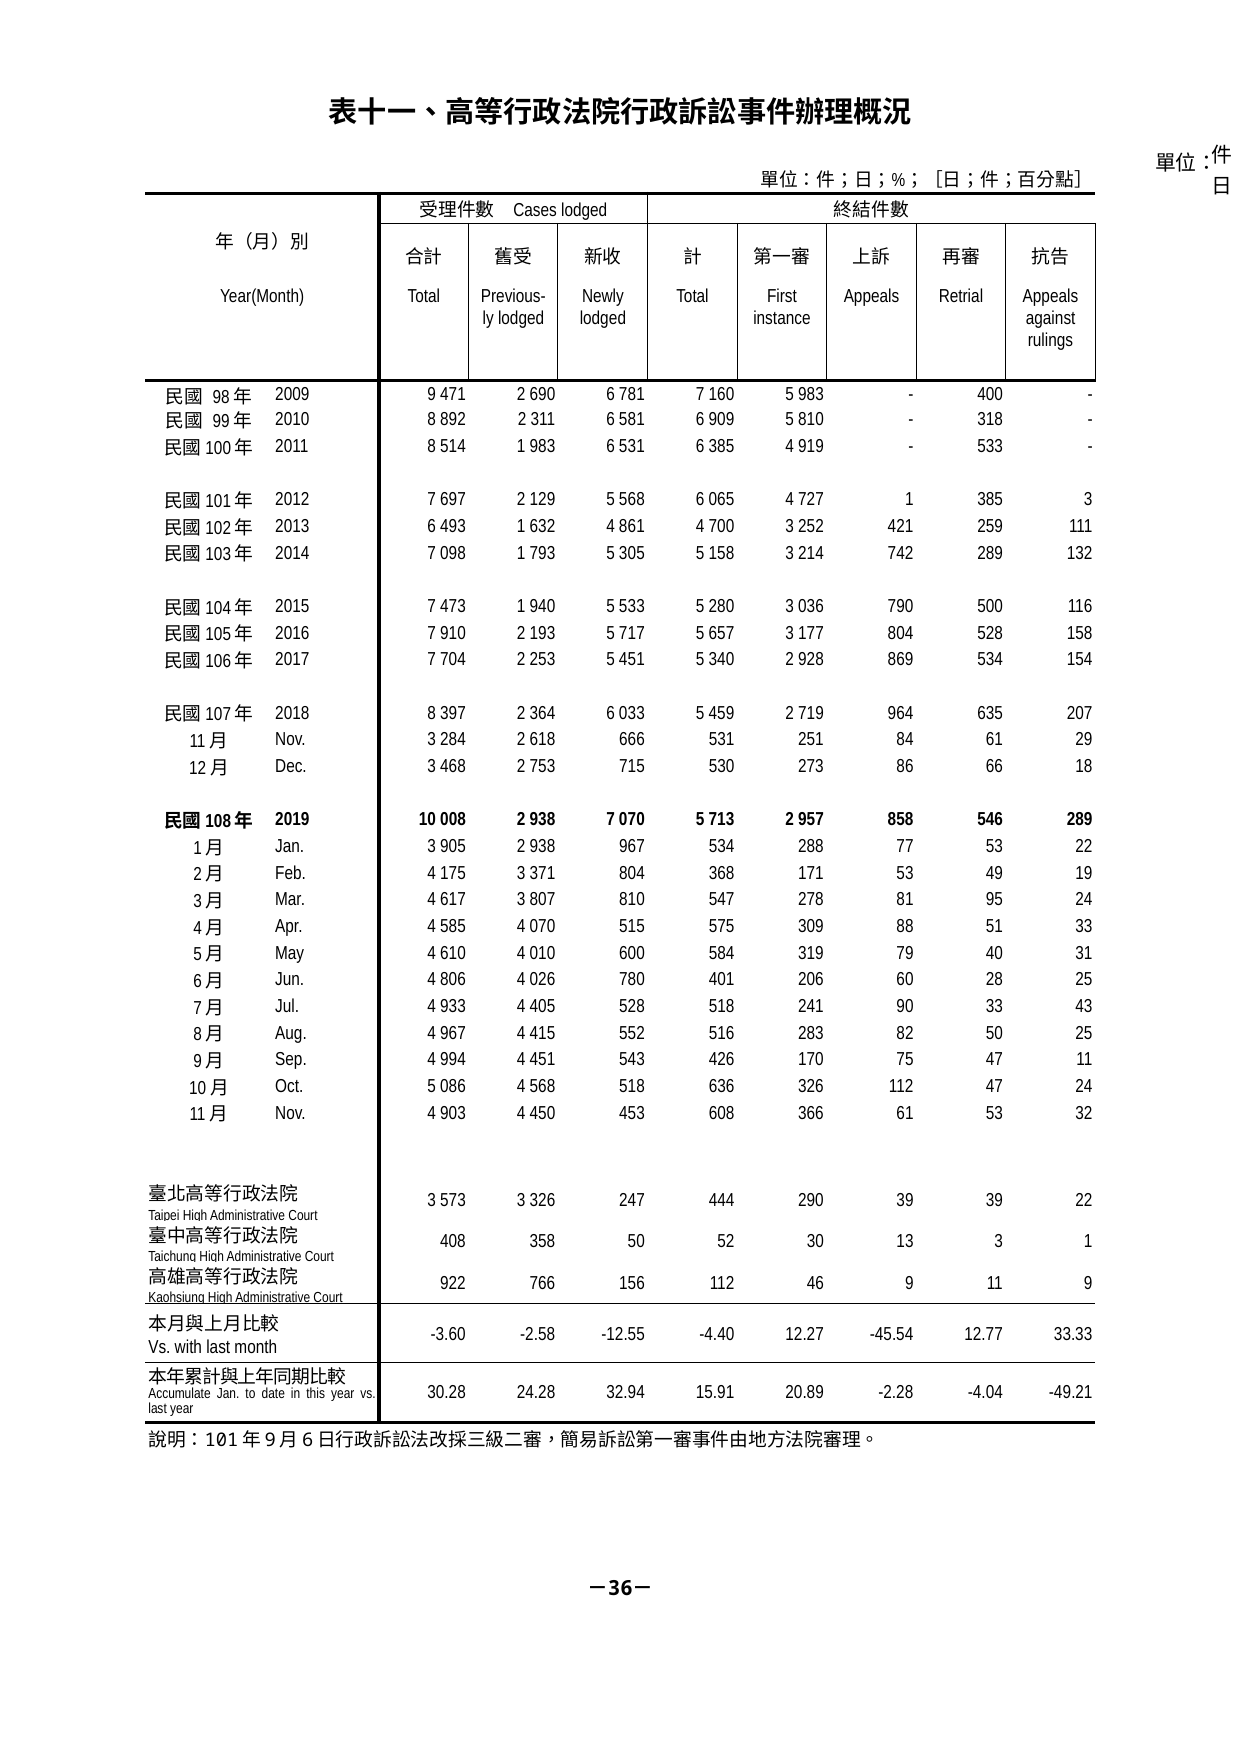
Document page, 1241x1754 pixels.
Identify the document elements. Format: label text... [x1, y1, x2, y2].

table_cell 3月 [145, 886, 272, 912]
table_cell Aug. [272, 1019, 377, 1046]
table_cell [381, 566, 468, 592]
table_cell -45.54 [826, 1304, 916, 1362]
table_cell 88 [826, 913, 916, 939]
table_cell 40 [916, 939, 1006, 966]
table_cell 3 252 [737, 513, 826, 539]
table_cell 6 781 [558, 382, 647, 406]
table_cell 7 697 [381, 486, 468, 512]
table_cell 9 [826, 1262, 916, 1303]
table_cell 6月 [145, 966, 272, 992]
table_cell 24 [1006, 1073, 1095, 1099]
table_cell 408 [381, 1220, 468, 1262]
table_cell 515 [558, 913, 647, 939]
table_cell [737, 459, 826, 486]
table_cell 3 036 [737, 593, 826, 619]
table_cell 82 [826, 1019, 916, 1046]
table_cell 4 994 [381, 1046, 468, 1072]
table_cell 9月 [145, 1046, 272, 1072]
table_cell 1 793 [468, 539, 558, 566]
table_cell [145, 459, 272, 486]
table_cell [272, 779, 377, 806]
table_cell 47 [916, 1073, 1006, 1099]
table_cell 5 459 [648, 699, 737, 726]
table_cell 4 700 [648, 513, 737, 539]
table_cell [916, 779, 1006, 806]
table_cell First instance [738, 285, 826, 379]
table_cell 964 [826, 699, 916, 726]
table_cell 6 909 [648, 406, 737, 432]
table_cell Retrial [917, 285, 1005, 379]
table_cell 25 [1006, 1019, 1095, 1046]
table_cell 600 [558, 939, 647, 966]
table_cell 858 [826, 806, 916, 832]
table_cell 4 933 [381, 993, 468, 1019]
table_cell 666 [558, 726, 647, 752]
table_cell 170 [737, 1046, 826, 1072]
table_cell 3 371 [468, 859, 558, 886]
table_cell 516 [648, 1019, 737, 1046]
table_cell 5 280 [648, 593, 737, 619]
table_cell 426 [648, 1046, 737, 1072]
table_cell [1006, 566, 1095, 592]
table_cell 4 617 [381, 886, 468, 912]
table_cell Total [648, 285, 737, 379]
table_cell 22 [1006, 833, 1095, 859]
table_cell 4 450 [468, 1099, 558, 1126]
table_cell 111 [1006, 513, 1095, 539]
table_cell [916, 566, 1006, 592]
table_cell Apr. [272, 913, 377, 939]
table_cell 18 [1006, 753, 1095, 779]
table_cell [648, 1153, 737, 1179]
table_cell 318 [916, 406, 1006, 432]
table_cell 546 [916, 806, 1006, 832]
table_cell 高雄高等行政法院 Kaohsiung High Administrative Court [145, 1262, 377, 1303]
table_cell 400 [916, 382, 1006, 406]
table_cell - [826, 433, 916, 459]
table_cell Nov. [272, 1099, 377, 1126]
table_cell 518 [648, 993, 737, 1019]
table_cell 5 713 [648, 806, 737, 832]
table_cell 本月與上月比較 Vs. with last month [145, 1304, 377, 1362]
table_cell 4 585 [381, 913, 468, 939]
table_cell [916, 673, 1006, 699]
table_cell - [1006, 433, 1095, 459]
table_cell 2016 [272, 619, 377, 646]
table_cell 2018 [272, 699, 377, 726]
table_cell [648, 459, 737, 486]
table_cell 869 [826, 646, 916, 672]
table_cell 2015 [272, 593, 377, 619]
table_cell [145, 779, 272, 806]
table_cell [381, 673, 468, 699]
table_cell 49 [916, 859, 1006, 886]
text 單位：件；日；%；［日；件；百分點］ [148, 164, 1092, 192]
table_cell 20.89 [737, 1363, 826, 1421]
table_cell 5 340 [648, 646, 737, 672]
table_cell 251 [737, 726, 826, 752]
table_cell 29 [1006, 726, 1095, 752]
table_cell [826, 1126, 916, 1152]
table_cell 259 [916, 513, 1006, 539]
table_cell 臺中高等行政法院 Taichung High Administrative Court [145, 1220, 377, 1262]
table_header 年（月）別 [145, 195, 377, 285]
table_cell 3 [916, 1220, 1006, 1262]
table_cell 241 [737, 993, 826, 1019]
table_cell 10 008 [381, 806, 468, 832]
table_cell [1006, 779, 1095, 806]
table_cell 7月 [145, 993, 272, 1019]
table_cell 9 [1006, 1262, 1095, 1303]
table_cell 3 807 [468, 886, 558, 912]
table_cell 2011 [272, 433, 377, 459]
table_cell 2 938 [468, 806, 558, 832]
table_cell 8月 [145, 1019, 272, 1046]
table_cell [558, 673, 647, 699]
table_cell 289 [1006, 806, 1095, 832]
table_cell 24 [1006, 886, 1095, 912]
table_cell 4 451 [468, 1046, 558, 1072]
table_cell 206 [737, 966, 826, 992]
table_cell 19 [1006, 859, 1095, 886]
table_cell 90 [826, 993, 916, 1019]
table_cell 2017 [272, 646, 377, 672]
table_cell 22 [1006, 1179, 1095, 1220]
table_cell 608 [648, 1099, 737, 1126]
table_cell 7 098 [381, 539, 468, 566]
table_cell 112 [826, 1073, 916, 1099]
table_cell 民國107年 [145, 699, 272, 726]
table_cell -2.58 [468, 1304, 558, 1362]
table_cell 4 806 [381, 966, 468, 992]
table_cell 1月 [145, 833, 272, 859]
table_cell 780 [558, 966, 647, 992]
table_cell 2019 [272, 806, 377, 832]
table_cell 31 [1006, 939, 1095, 966]
table_cell 24.28 [468, 1363, 558, 1421]
table_cell 3 [1006, 486, 1095, 512]
table_cell [558, 1153, 647, 1179]
table_cell 5 568 [558, 486, 647, 512]
table_cell 上訴 [827, 224, 916, 285]
table_cell 8 892 [381, 406, 468, 432]
table_cell [468, 566, 558, 592]
table_cell 15.91 [648, 1363, 737, 1421]
table_cell 4 010 [468, 939, 558, 966]
table_cell 25 [1006, 966, 1095, 992]
table_cell 11月 [145, 726, 272, 752]
table_cell 再審 [917, 224, 1005, 285]
table_cell [558, 1126, 647, 1152]
table_cell 舊受 [469, 224, 557, 285]
table_cell Jan. [272, 833, 377, 859]
table_cell 95 [916, 886, 1006, 912]
table_cell 52 [648, 1220, 737, 1262]
table_cell [648, 779, 737, 806]
table_cell 1 632 [468, 513, 558, 539]
table_cell -12.55 [558, 1304, 647, 1362]
table_cell 635 [916, 699, 1006, 726]
table_cell [468, 673, 558, 699]
table_cell 453 [558, 1099, 647, 1126]
table_cell 247 [558, 1179, 647, 1220]
text 表十一、高等行政法院行政訴訟事件辦理概況 [148, 89, 1092, 131]
table_cell 7 070 [558, 806, 647, 832]
table_cell 3 905 [381, 833, 468, 859]
table_cell [272, 1126, 377, 1152]
table_cell Year(Month) [145, 285, 377, 379]
table_cell 715 [558, 753, 647, 779]
table_cell [381, 1153, 468, 1179]
table_cell 50 [558, 1220, 647, 1262]
table_cell [468, 459, 558, 486]
table_cell [826, 779, 916, 806]
table_cell 533 [916, 433, 1006, 459]
table_cell 790 [826, 593, 916, 619]
table_cell 967 [558, 833, 647, 859]
table_cell 33 [916, 993, 1006, 1019]
table_cell [145, 1126, 272, 1152]
table_cell 543 [558, 1046, 647, 1072]
table_cell 民國105年 [145, 619, 272, 646]
table_cell 2 193 [468, 619, 558, 646]
table_cell Nov. [272, 726, 377, 752]
table_cell 575 [648, 913, 737, 939]
table_cell 309 [737, 913, 826, 939]
table_cell 民國 99年 [145, 406, 272, 432]
table_cell 288 [737, 833, 826, 859]
table_cell [558, 459, 647, 486]
table_cell 528 [558, 993, 647, 1019]
table_cell 278 [737, 886, 826, 912]
table_cell 366 [737, 1099, 826, 1126]
table_cell 51 [916, 913, 1006, 939]
table_cell 584 [648, 939, 737, 966]
table_cell 171 [737, 859, 826, 886]
table_cell 810 [558, 886, 647, 912]
table_cell [1006, 459, 1095, 486]
table_cell 8 397 [381, 699, 468, 726]
table_cell [558, 566, 647, 592]
table_cell 民國102年 [145, 513, 272, 539]
table_cell Mar. [272, 886, 377, 912]
table_cell 84 [826, 726, 916, 752]
table_cell [381, 459, 468, 486]
table_cell 4月 [145, 913, 272, 939]
table_cell Oct. [272, 1073, 377, 1099]
table_cell 4 070 [468, 913, 558, 939]
table_cell 民國108年 [145, 806, 272, 832]
table_cell 534 [648, 833, 737, 859]
table_cell 804 [558, 859, 647, 886]
table_cell [272, 459, 377, 486]
table_cell 385 [916, 486, 1006, 512]
table_cell 401 [648, 966, 737, 992]
table_cell 12月 [145, 753, 272, 779]
table_cell 33 [1006, 913, 1095, 939]
table_cell 50 [916, 1019, 1006, 1046]
table_cell 79 [826, 939, 916, 966]
table_cell 53 [916, 833, 1006, 859]
table_cell 5 533 [558, 593, 647, 619]
table_cell - [826, 382, 916, 406]
table_cell [468, 1126, 558, 1152]
table_cell 326 [737, 1073, 826, 1099]
table_cell 30 [737, 1220, 826, 1262]
table_cell 60 [826, 966, 916, 992]
table_cell [1006, 1126, 1095, 1152]
table_cell [648, 1126, 737, 1152]
table_cell 2 253 [468, 646, 558, 672]
table_cell 547 [648, 886, 737, 912]
table_cell 3 214 [737, 539, 826, 566]
table_cell 2 311 [468, 406, 558, 432]
table_cell 民國103年 [145, 539, 272, 566]
table_cell 61 [916, 726, 1006, 752]
table_cell [826, 459, 916, 486]
table_cell 922 [381, 1262, 468, 1303]
table_cell 158 [1006, 619, 1095, 646]
table_cell 53 [826, 859, 916, 886]
table_cell 5 810 [737, 406, 826, 432]
table_cell 273 [737, 753, 826, 779]
table_cell 7 910 [381, 619, 468, 646]
table_cell 民國101年 [145, 486, 272, 512]
table_cell 2 928 [737, 646, 826, 672]
table_cell -3.60 [381, 1304, 468, 1362]
table_cell 518 [558, 1073, 647, 1099]
table_cell 2 753 [468, 753, 558, 779]
table_cell 11月 [145, 1099, 272, 1126]
table_cell 2010 [272, 406, 377, 432]
table_cell [737, 1153, 826, 1179]
table_cell [916, 1153, 1006, 1179]
table_cell 2 690 [468, 382, 558, 406]
table_cell 39 [916, 1179, 1006, 1220]
table_cell 5 717 [558, 619, 647, 646]
table_cell 民國104年 [145, 593, 272, 619]
table_cell 5 158 [648, 539, 737, 566]
table_cell 2012 [272, 486, 377, 512]
table_cell 368 [648, 859, 737, 886]
table_cell [916, 1126, 1006, 1152]
table_cell 7 160 [648, 382, 737, 406]
table_cell 1 983 [468, 433, 558, 459]
table_cell 9 471 [381, 382, 468, 406]
table_cell [468, 779, 558, 806]
table_cell 新收 [558, 224, 647, 285]
table_cell 13 [826, 1220, 916, 1262]
table_cell 289 [916, 539, 1006, 566]
table_cell 5 305 [558, 539, 647, 566]
table_cell 534 [916, 646, 1006, 672]
table_cell - [1006, 406, 1095, 432]
table_cell [737, 1126, 826, 1152]
table_cell 112 [648, 1262, 737, 1303]
table_cell 4 610 [381, 939, 468, 966]
table_cell - [826, 406, 916, 432]
table_cell Newly lodged [558, 285, 647, 379]
table_cell 5 657 [648, 619, 737, 646]
table_cell 154 [1006, 646, 1095, 672]
table_cell 530 [648, 753, 737, 779]
table_cell [826, 566, 916, 592]
table_cell 1 [826, 486, 916, 512]
table_cell 4 405 [468, 993, 558, 1019]
table_cell 61 [826, 1099, 916, 1126]
table_cell Jun. [272, 966, 377, 992]
table_cell 2月 [145, 859, 272, 886]
table_cell 6 065 [648, 486, 737, 512]
table_cell 444 [648, 1179, 737, 1220]
table_cell [145, 673, 272, 699]
table_cell 2 129 [468, 486, 558, 512]
table_cell 319 [737, 939, 826, 966]
table_cell 6 531 [558, 433, 647, 459]
table_cell [272, 1153, 377, 1179]
table_cell 7 704 [381, 646, 468, 672]
table_cell 4 175 [381, 859, 468, 886]
table_cell 本年累計與上年同期比較 Accumulate Jan. to date in this year vs. last year [145, 1363, 377, 1421]
table_cell 290 [737, 1179, 826, 1220]
table_cell 民國106年 [145, 646, 272, 672]
table_cell [272, 673, 377, 699]
table_cell 86 [826, 753, 916, 779]
table_cell 3 284 [381, 726, 468, 752]
table_cell [737, 779, 826, 806]
table_cell 53 [916, 1099, 1006, 1126]
table_cell 116 [1006, 593, 1095, 619]
table_cell Previous-ly lodged [469, 285, 557, 379]
table_cell 5 983 [737, 382, 826, 406]
table_cell Appeals against rulings [1006, 285, 1095, 379]
table_cell 4 903 [381, 1099, 468, 1126]
table_cell Feb. [272, 859, 377, 886]
table_cell [737, 566, 826, 592]
table_cell 7 473 [381, 593, 468, 619]
table_cell 10月 [145, 1073, 272, 1099]
table_cell 說明：101年9月6日行政訴訟法改採三級二審，簡易訴訟第一審事件由地方法院審理。 [145, 1424, 1095, 1468]
table_cell 2014 [272, 539, 377, 566]
table_cell 8 514 [381, 433, 468, 459]
table_cell 4 415 [468, 1019, 558, 1046]
table_cell 民國 98年 [145, 382, 272, 406]
table_cell 6 385 [648, 433, 737, 459]
table_cell 2009 [272, 382, 377, 406]
table_cell 43 [1006, 993, 1095, 1019]
table_cell 4 026 [468, 966, 558, 992]
table_cell 4 861 [558, 513, 647, 539]
table_cell [145, 566, 272, 592]
table_cell 3 573 [381, 1179, 468, 1220]
table_cell [826, 673, 916, 699]
table_header 受理件數 Cases lodged [381, 195, 647, 223]
table_cell 766 [468, 1262, 558, 1303]
table_cell 民國100年 [145, 433, 272, 459]
table_cell May [272, 939, 377, 966]
table_cell 132 [1006, 539, 1095, 566]
table_cell Appeals [827, 285, 916, 379]
table_cell 46 [737, 1262, 826, 1303]
table_cell 第一審 [738, 224, 826, 285]
table_cell [648, 673, 737, 699]
table_cell 計 [648, 224, 737, 285]
table_cell 75 [826, 1046, 916, 1072]
table_cell 283 [737, 1019, 826, 1046]
table_cell [916, 459, 1006, 486]
table_cell [558, 779, 647, 806]
table_header 終結件數 [648, 195, 1095, 223]
table_cell 1 940 [468, 593, 558, 619]
table_cell [737, 673, 826, 699]
table_cell 39 [826, 1179, 916, 1220]
table_cell 207 [1006, 699, 1095, 726]
table_cell -4.40 [648, 1304, 737, 1362]
table_cell [381, 1126, 468, 1152]
table_cell 3 177 [737, 619, 826, 646]
table_cell 2 364 [468, 699, 558, 726]
table_cell [648, 566, 737, 592]
table_cell 6 493 [381, 513, 468, 539]
table_cell 2 957 [737, 806, 826, 832]
table_cell [145, 1153, 272, 1179]
table_cell 77 [826, 833, 916, 859]
table_cell [1006, 673, 1095, 699]
table_cell 4 919 [737, 433, 826, 459]
table_cell Dec. [272, 753, 377, 779]
table_cell 合計 [381, 224, 468, 285]
table_cell 66 [916, 753, 1006, 779]
table_cell [381, 779, 468, 806]
table_cell 2013 [272, 513, 377, 539]
table_cell 636 [648, 1073, 737, 1099]
table_cell [826, 1153, 916, 1179]
table_cell 12.27 [737, 1304, 826, 1362]
table_cell 3 326 [468, 1179, 558, 1220]
table_cell -49.21 [1006, 1363, 1095, 1421]
table_cell 32 [1006, 1099, 1095, 1126]
table_cell 742 [826, 539, 916, 566]
table_cell 500 [916, 593, 1006, 619]
table_cell Jul. [272, 993, 377, 1019]
table_cell 6 581 [558, 406, 647, 432]
table_cell 5 086 [381, 1073, 468, 1099]
table_cell 4 727 [737, 486, 826, 512]
table_cell - [1006, 382, 1095, 406]
table_cell [1006, 1153, 1095, 1179]
table_cell 11 [916, 1262, 1006, 1303]
table_cell 臺北高等行政法院 Taipei High Administrative Court [145, 1179, 377, 1220]
table_cell 33.33 [1006, 1304, 1095, 1362]
table_cell 32.94 [558, 1363, 647, 1421]
table_cell 421 [826, 513, 916, 539]
table_cell Total [381, 285, 468, 379]
table_cell 2 938 [468, 833, 558, 859]
table_cell 528 [916, 619, 1006, 646]
table_cell 2 719 [737, 699, 826, 726]
table_cell 47 [916, 1046, 1006, 1072]
table_cell 358 [468, 1220, 558, 1262]
table_cell 552 [558, 1019, 647, 1046]
table_cell 81 [826, 886, 916, 912]
table_cell 4 568 [468, 1073, 558, 1099]
table_cell 抗告 [1006, 224, 1095, 285]
table_cell 5 451 [558, 646, 647, 672]
table_cell -4.04 [916, 1363, 1006, 1421]
table_cell [272, 566, 377, 592]
table_cell 30.28 [381, 1363, 468, 1421]
table_cell 3 468 [381, 753, 468, 779]
table_cell [468, 1153, 558, 1179]
table_cell Sep. [272, 1046, 377, 1072]
table_cell 11 [1006, 1046, 1095, 1072]
table_cell 2 618 [468, 726, 558, 752]
table_cell 12.77 [916, 1304, 1006, 1362]
table_cell 1 [1006, 1220, 1095, 1262]
table_cell 4 967 [381, 1019, 468, 1046]
table_cell -2.28 [826, 1363, 916, 1421]
table_cell 6 033 [558, 699, 647, 726]
table_cell 28 [916, 966, 1006, 992]
table_cell 804 [826, 619, 916, 646]
table_cell 5月 [145, 939, 272, 966]
table_cell 156 [558, 1262, 647, 1303]
table_cell 531 [648, 726, 737, 752]
